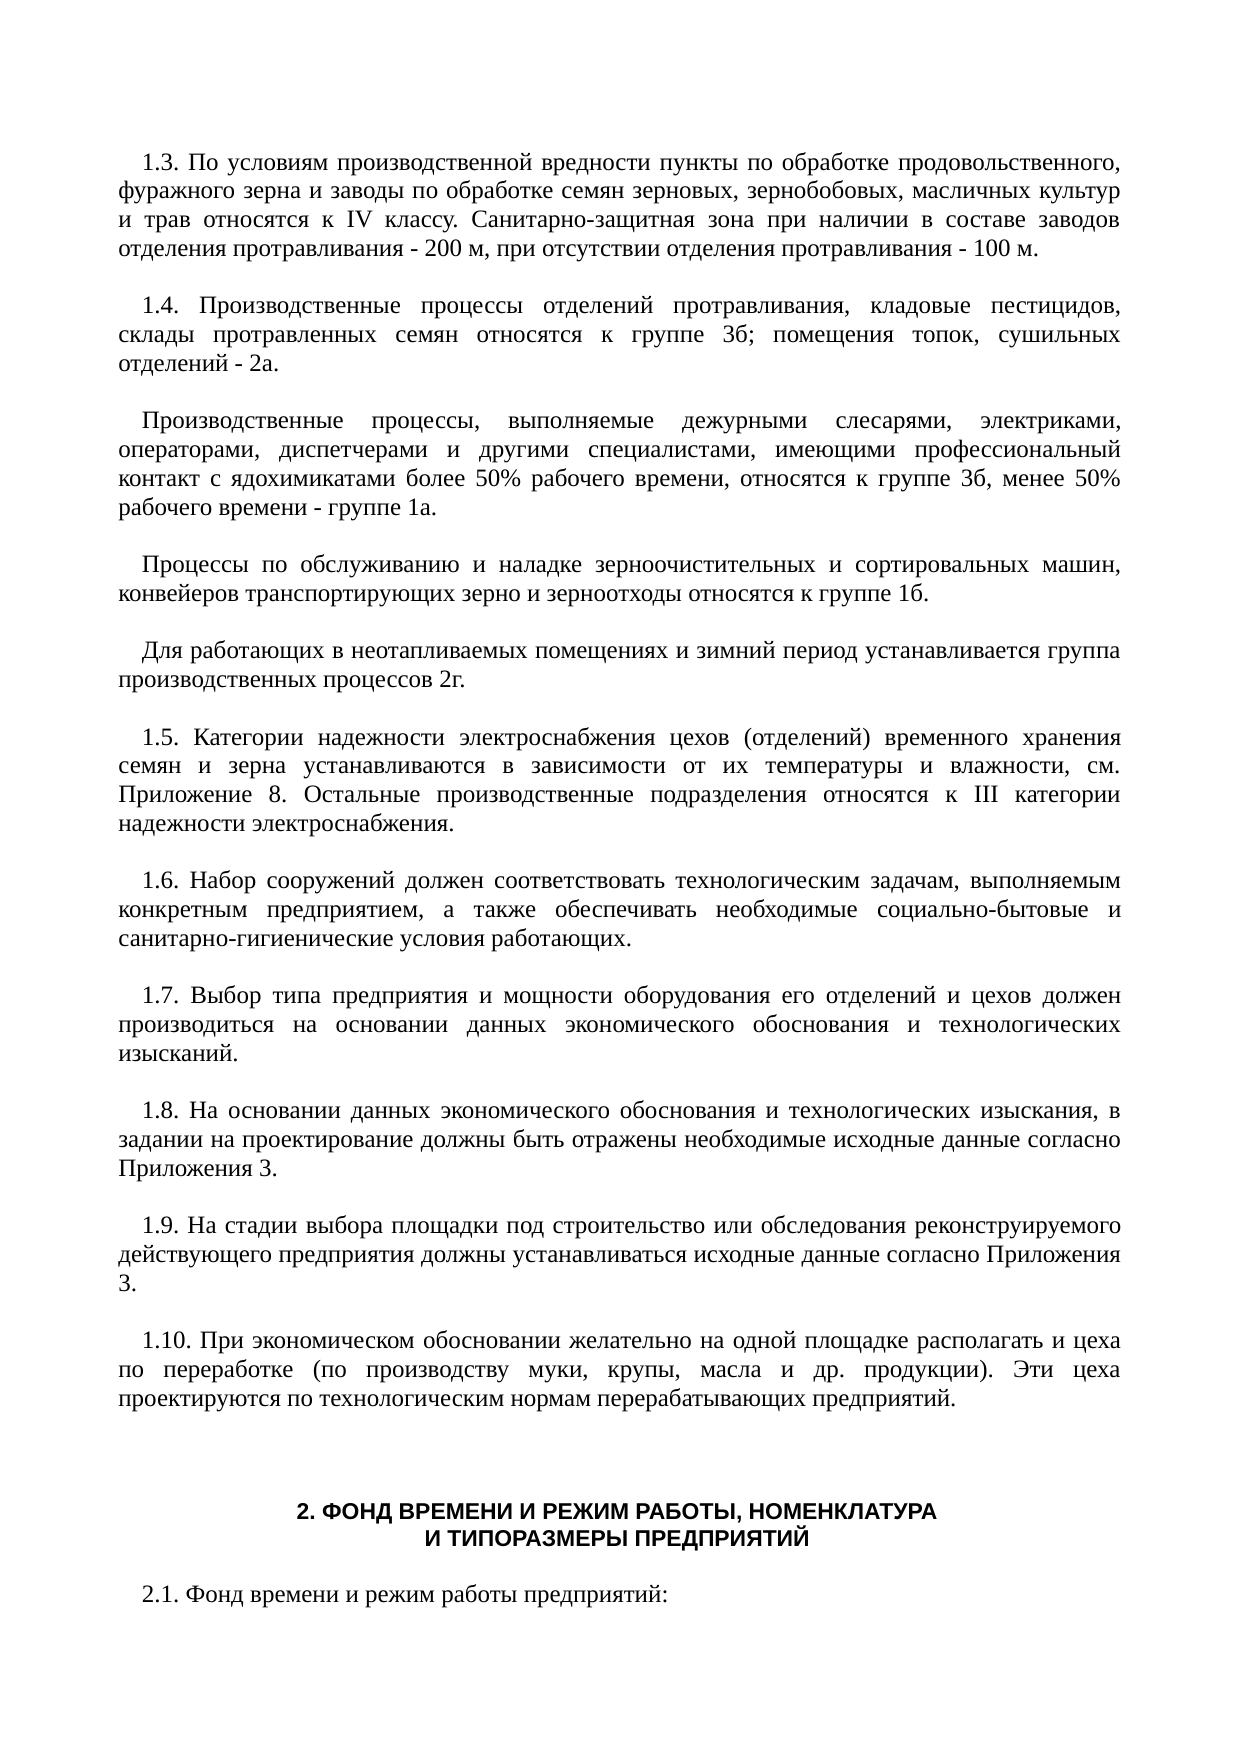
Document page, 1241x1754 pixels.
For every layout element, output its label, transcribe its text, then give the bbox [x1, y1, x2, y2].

text 2.1. Фонд времени и режим работы предприятий: [118, 1579, 1122, 1608]
text 1.5. Категории надежности электроснабжения цехов (отделений) временного хранения семян и зерна устанавливаются в зависимости от их температуры и влажности, см. Приложение 8. Остальные производственные подразделения относятся к III категории надежности электроснабжения. [118, 722, 1122, 837]
subtitle 2. ФОНД ВРЕМЕНИ И РЕЖИМ РАБОТЫ, НОМЕНКЛАТУРА [118, 1498, 1122, 1524]
text Производственные процессы, выполняемые дежурными слесарями, электриками, операторами, диспетчерами и другими специалистами, имеющими профессиональный контакт с ядохимикатами более 50% рабочего времени, относятся к группе 3б, менее 50% рабочего времени - группе 1а. [118, 406, 1122, 521]
text 1.8. На основании данных экономического обоснования и технологических изыскания, в задании на проектирование должны быть отражены необходимые исходные данные согласно Приложения 3. [118, 1096, 1122, 1182]
text Для работающих в неотапливаемых помещениях и зимний период устанавливается группа производственных процессов 2г. [118, 636, 1122, 693]
text Процессы по обслуживанию и наладке зерноочистительных и сортировальных машин, конвейеров транспортирующих зерно и зерноотходы относятся к группе 1б. [118, 549, 1122, 607]
text 1.3. По условиям производственной вредности пункты по обработке продовольственного, фуражного зерна и заводы по обработке семян зерновых, зернобобовых, масличных культур и трав относятся к IV классу. Санитарно-защитная зона при наличии в составе заводов отделения протравливания - 200 м, при отсутствии отделения протравливания - 100 м. [118, 147, 1122, 262]
text 1.6. Набор сооружений должен соответствовать технологическим задачам, выполняемым конкретным предприятием, а также обеспечивать необходимые социально-бытовые и санитарно-гигиенические условия работающих. [118, 866, 1122, 952]
text 1.7. Выбор типа предприятия и мощности оборудования его отделений и цехов должен производиться на основании данных экономического обоснования и технологических изысканий. [118, 981, 1122, 1067]
subtitle И ТИПОРАЗМЕРЫ ПРЕДПРИЯТИЙ [118, 1524, 1122, 1551]
text 1.4. Производственные процессы отделений протравливания, кладовые пестицидов, склады протравленных семян относятся к группе 3б; помещения топок, сушильных отделений - 2а. [118, 291, 1122, 377]
text 1.10. При экономическом обосновании желательно на одной площадке располагать и цеха по переработке (по производству муки, крупы, масла и др. продукции). Эти цеха проектируются по технологическим нормам перерабатывающих предприятий. [118, 1326, 1122, 1412]
text 1.9. На стадии выбора площадки под строительство или обследования реконструируемого действующего предприятия должны устанавливаться исходные данные согласно Приложения 3. [118, 1211, 1122, 1297]
